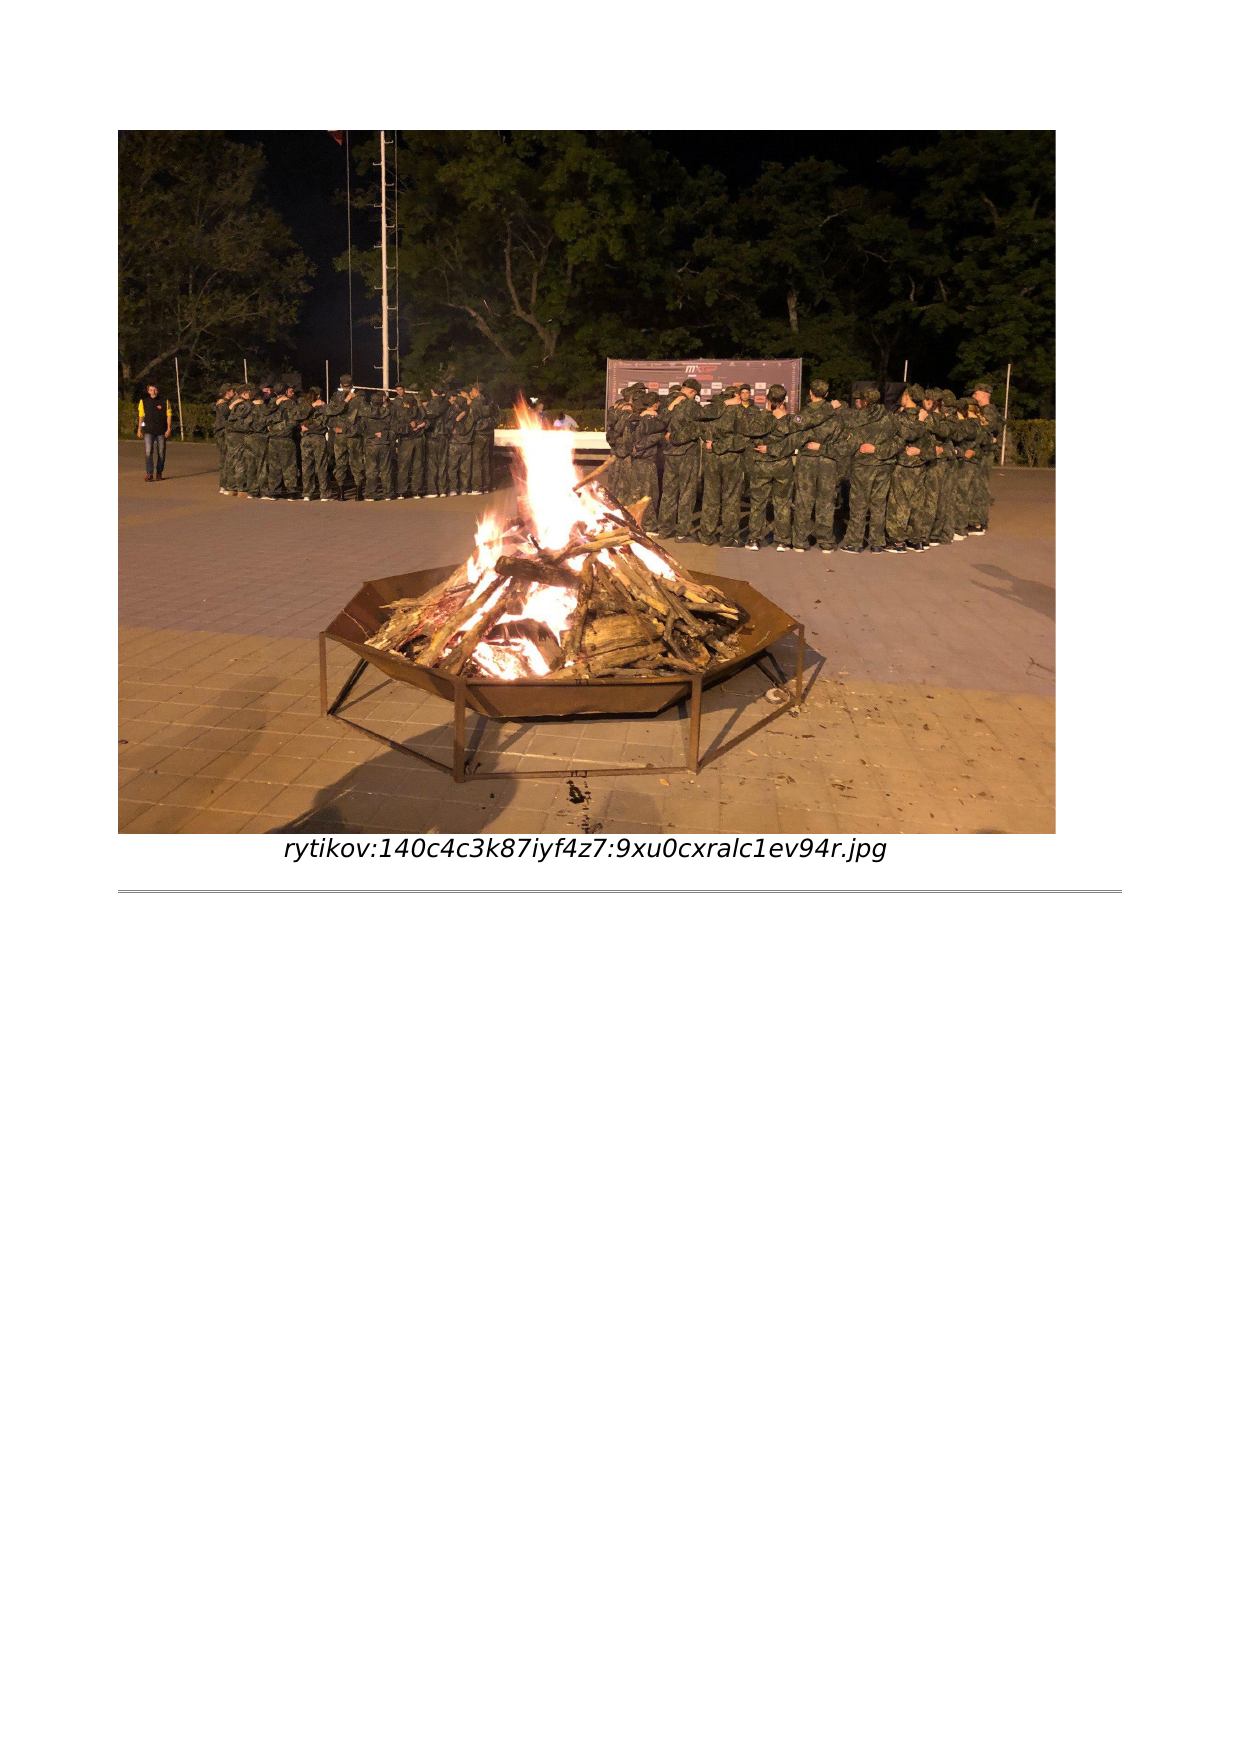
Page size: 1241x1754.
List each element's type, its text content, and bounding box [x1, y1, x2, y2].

picture [118, 130, 1056, 834]
text rytikov:140c4c3k87iyf4z7:9xu0cxralc1ev94r.jpg [118, 834, 1056, 863]
